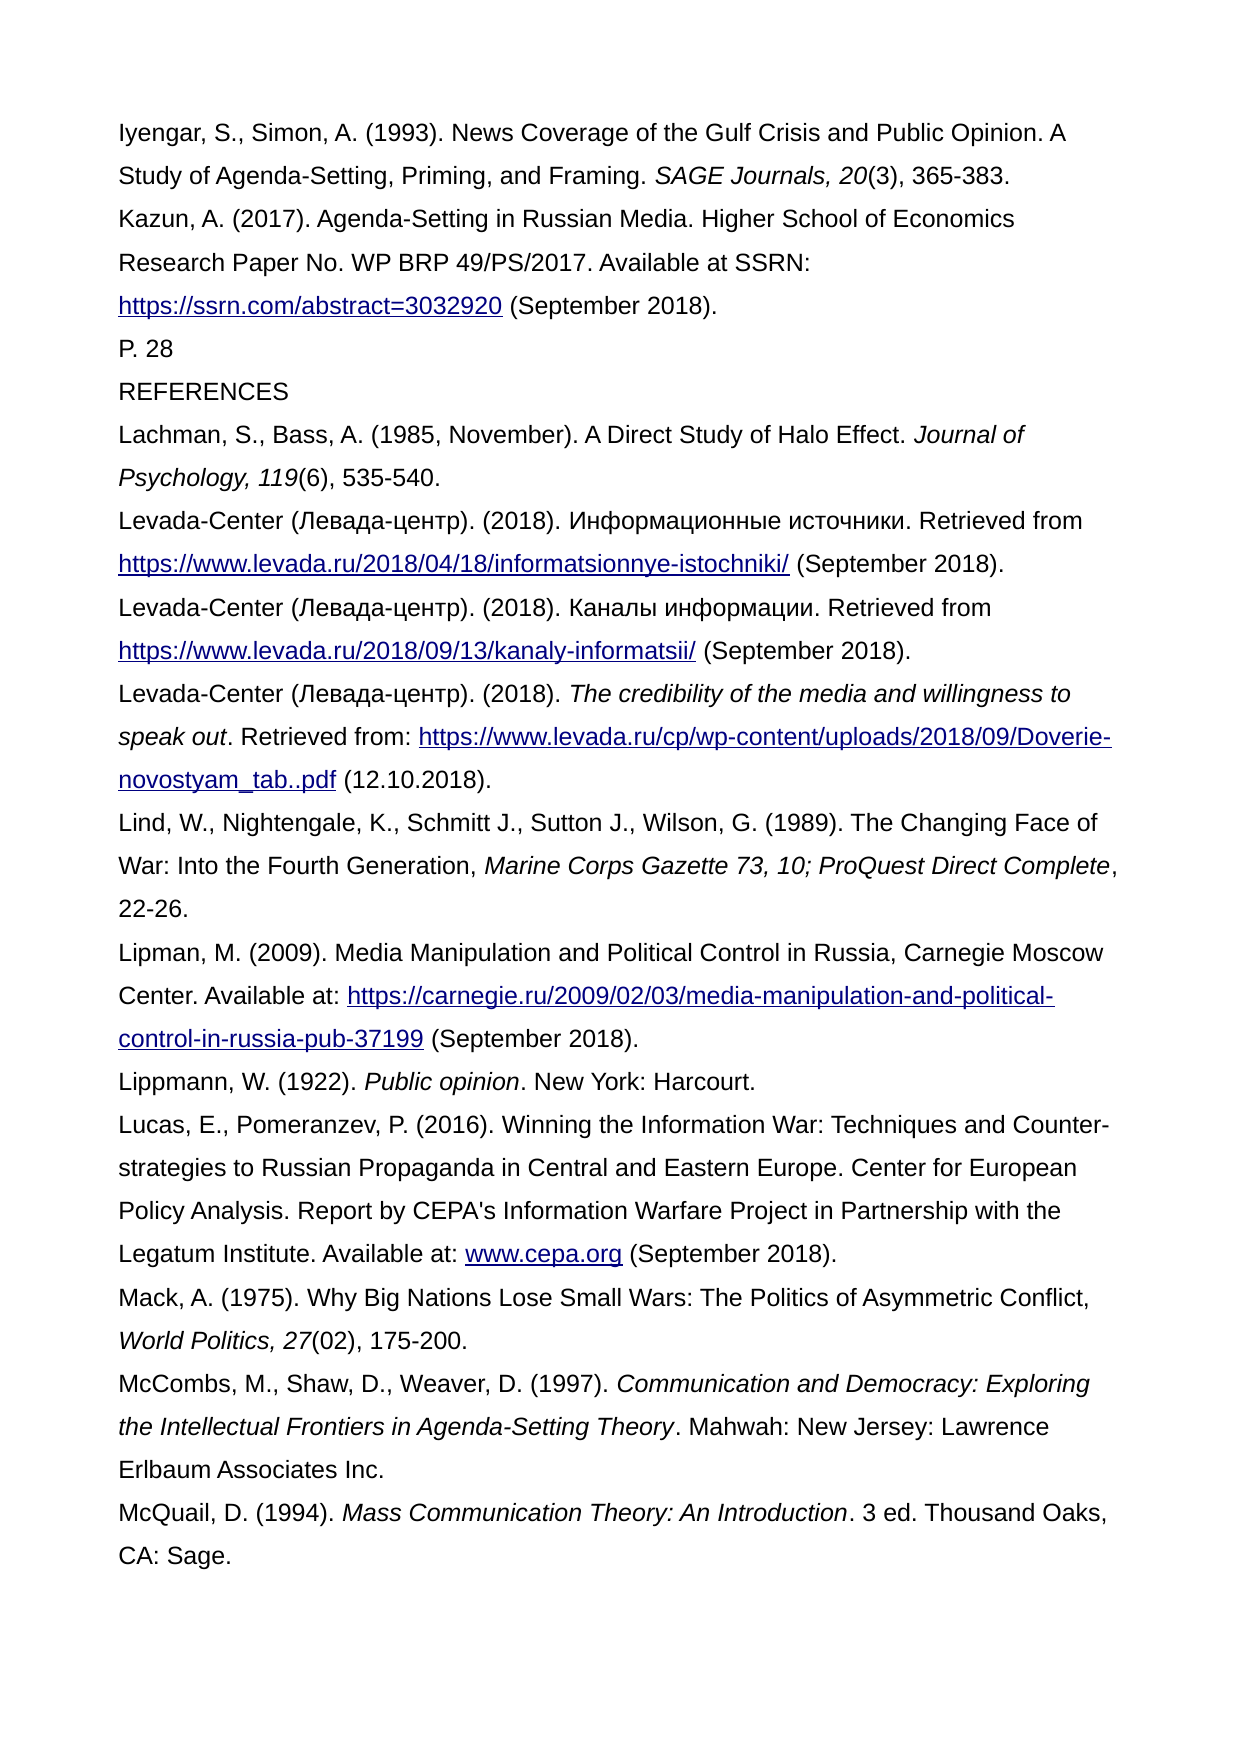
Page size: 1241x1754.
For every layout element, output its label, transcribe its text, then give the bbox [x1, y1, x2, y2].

text Levada-Center (Левада-центр). (2018). The credibility of the media and willingness to speak out. Retrieved from: https://www.levada.ru/cp/wp-content/uploads/2018/09/Doverie-novostyam_tab..pdf (12.10.2018). [118, 679, 1122, 794]
text Levada-Center (Левада-центр). (2018). Информационные источники. Retrieved from https://www.levada.ru/2018/04/18/informatsionnye-istochniki/ (September 2018). [118, 506, 1122, 578]
text McQuail, D. (1994). Mass Communication Theory: An Introduction. 3 ed. Thousand Oaks, CA: Sage. [118, 1498, 1122, 1570]
text Lipman, M. (2009). Media Manipulation and Political Control in Russia, Carnegie Moscow Center. Available at: https://carnegie.ru/2009/02/03/media-manipulation-and-political-control-in-russia-pub-37199 (September 2018). [118, 937, 1122, 1052]
text Iyengar, S., Simon, A. (1993). News Coverage of the Gulf Crisis and Public Opinion. A Study of Agenda-Setting, Priming, and Framing. SAGE Journals, 20(3), 365-383. [118, 118, 1122, 190]
text Lachman, S., Bass, A. (1985, November). A Direct Study of Halo Effect. Journal of Psychology, 119(6), 535-540. [118, 420, 1122, 492]
text Lippmann, W. (1922). Public opinion. New York: Harcourt. [118, 1067, 1122, 1096]
text Lucas, E., Pomeranzev, P. (2016). Winning the Information War: Techniques and Counter-strategies to Russian Propaganda in Central and Eastern Europe. Center for European Policy Analysis. Report by CEPA's Information Warfare Project in Partnership with the Legatum Institute. Available at: www.cepa.org (September 2018). [118, 1110, 1122, 1268]
text Mack, A. (1975). Why Big Nations Lose Small Wars: The Politics of Asymmetric Conflict, World Politics, 27(02), 175-200. [118, 1282, 1122, 1354]
text Kazun, A. (2017). Agenda-Setting in Russian Media. Higher School of Economics Research Paper No. WP BRP 49/PS/2017. Available at SSRN: https://ssrn.com/abstract=3032920 (September 2018). [118, 204, 1122, 319]
text P. 28 [118, 334, 1122, 362]
text McCombs, M., Shaw, D., Weaver, D. (1997). Communication and Democracy: Exploring the Intellectual Frontiers in Agenda-Setting Theory. Mahwah: New Jersey: Lawrence Erlbaum Associates Inc. [118, 1369, 1122, 1484]
text Lind, W., Nightengale, K., Schmitt J., Sutton J., Wilson, G. (1989). The Changing Face of War: Into the Fourth Generation, Marine Corps Gazette 73, 10; ProQuest Direct Complete, 22-26. [118, 808, 1122, 923]
text Levada-Center (Левада-центр). (2018). Каналы информации. Retrieved from https://www.levada.ru/2018/09/13/kanaly-informatsii/ (September 2018). [118, 592, 1122, 664]
text REFERENCES [118, 377, 1122, 406]
